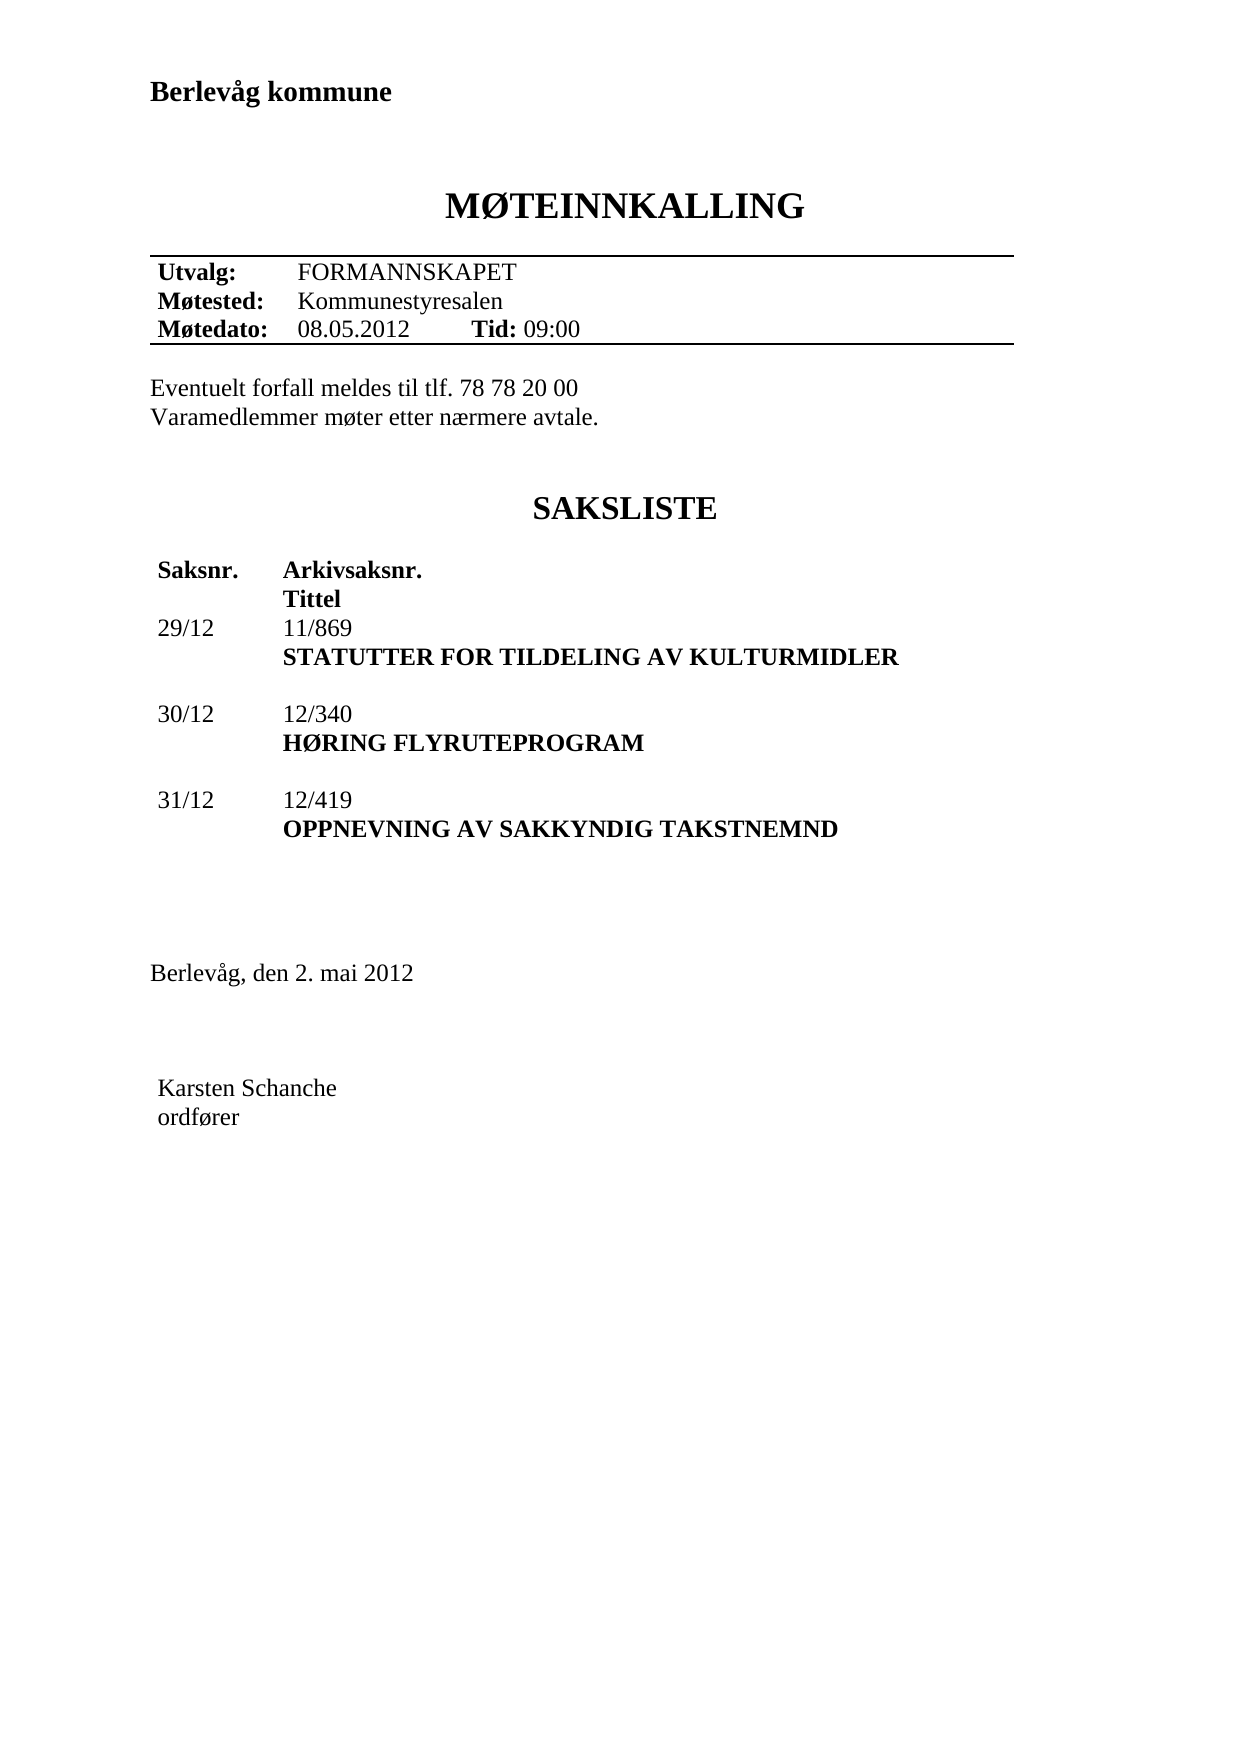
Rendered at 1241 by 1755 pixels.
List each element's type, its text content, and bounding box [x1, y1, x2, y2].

table_header [1029, 699, 1115, 728]
table_header [1029, 786, 1115, 814]
table_cell 29/12 [150, 613, 275, 642]
text Varamedlemmer møter etter nærmere avtale. [150, 402, 1100, 431]
table_cell [1029, 584, 1115, 613]
table_cell Kommunestyresalen [290, 286, 1014, 314]
table_cell [615, 613, 1028, 642]
table_cell 11/869 [275, 613, 615, 642]
table_cell OPPNEVNING AV SAKKYNDIG TAKSTNEMND [275, 814, 1028, 843]
table_cell [150, 728, 275, 757]
text SAKSLISTE [150, 488, 1100, 527]
table_header Arkivsaksnr. [275, 556, 615, 584]
table_header [615, 699, 1028, 728]
table_cell [150, 584, 275, 613]
table_cell 08.05.2012 [290, 315, 464, 343]
table_cell [1029, 642, 1115, 671]
text MØTEINNKALLING [150, 183, 1100, 227]
table_cell Møtedato: [150, 315, 290, 343]
text Eventuelt forfall meldes til tlf. 78 78 20 00 [150, 373, 1100, 402]
table_header [1029, 556, 1115, 584]
table_header Utvalg: [150, 257, 290, 286]
table_cell [150, 814, 275, 843]
table_header [615, 786, 1028, 814]
table_header [615, 556, 1028, 584]
table_cell Tid: 09:00 [464, 315, 1014, 343]
table_header Formannskapet [290, 257, 1014, 286]
table_cell Møtested: [150, 286, 290, 314]
text Berlevåg, den 2. mai 2012 [150, 958, 1100, 987]
table_header 12/419 [275, 786, 615, 814]
table_cell HØRING FLYRUTEPROGRAM [275, 728, 1028, 757]
table_cell [150, 642, 275, 671]
table_header 30/12 [150, 699, 275, 728]
table_header Saksnr. [150, 556, 275, 584]
table_cell STATUTTER FOR TILDELING AV KULTURMIDLER [275, 642, 1028, 671]
table_cell Tittel [275, 584, 1028, 613]
table_header [778, 1073, 1115, 1131]
table_cell [1029, 728, 1115, 757]
table_header Karsten Schanche ordfører [150, 1073, 777, 1131]
table_header 31/12 [150, 786, 275, 814]
table_header 12/340 [275, 699, 615, 728]
table_cell [1029, 613, 1115, 642]
table_cell [1029, 814, 1115, 843]
